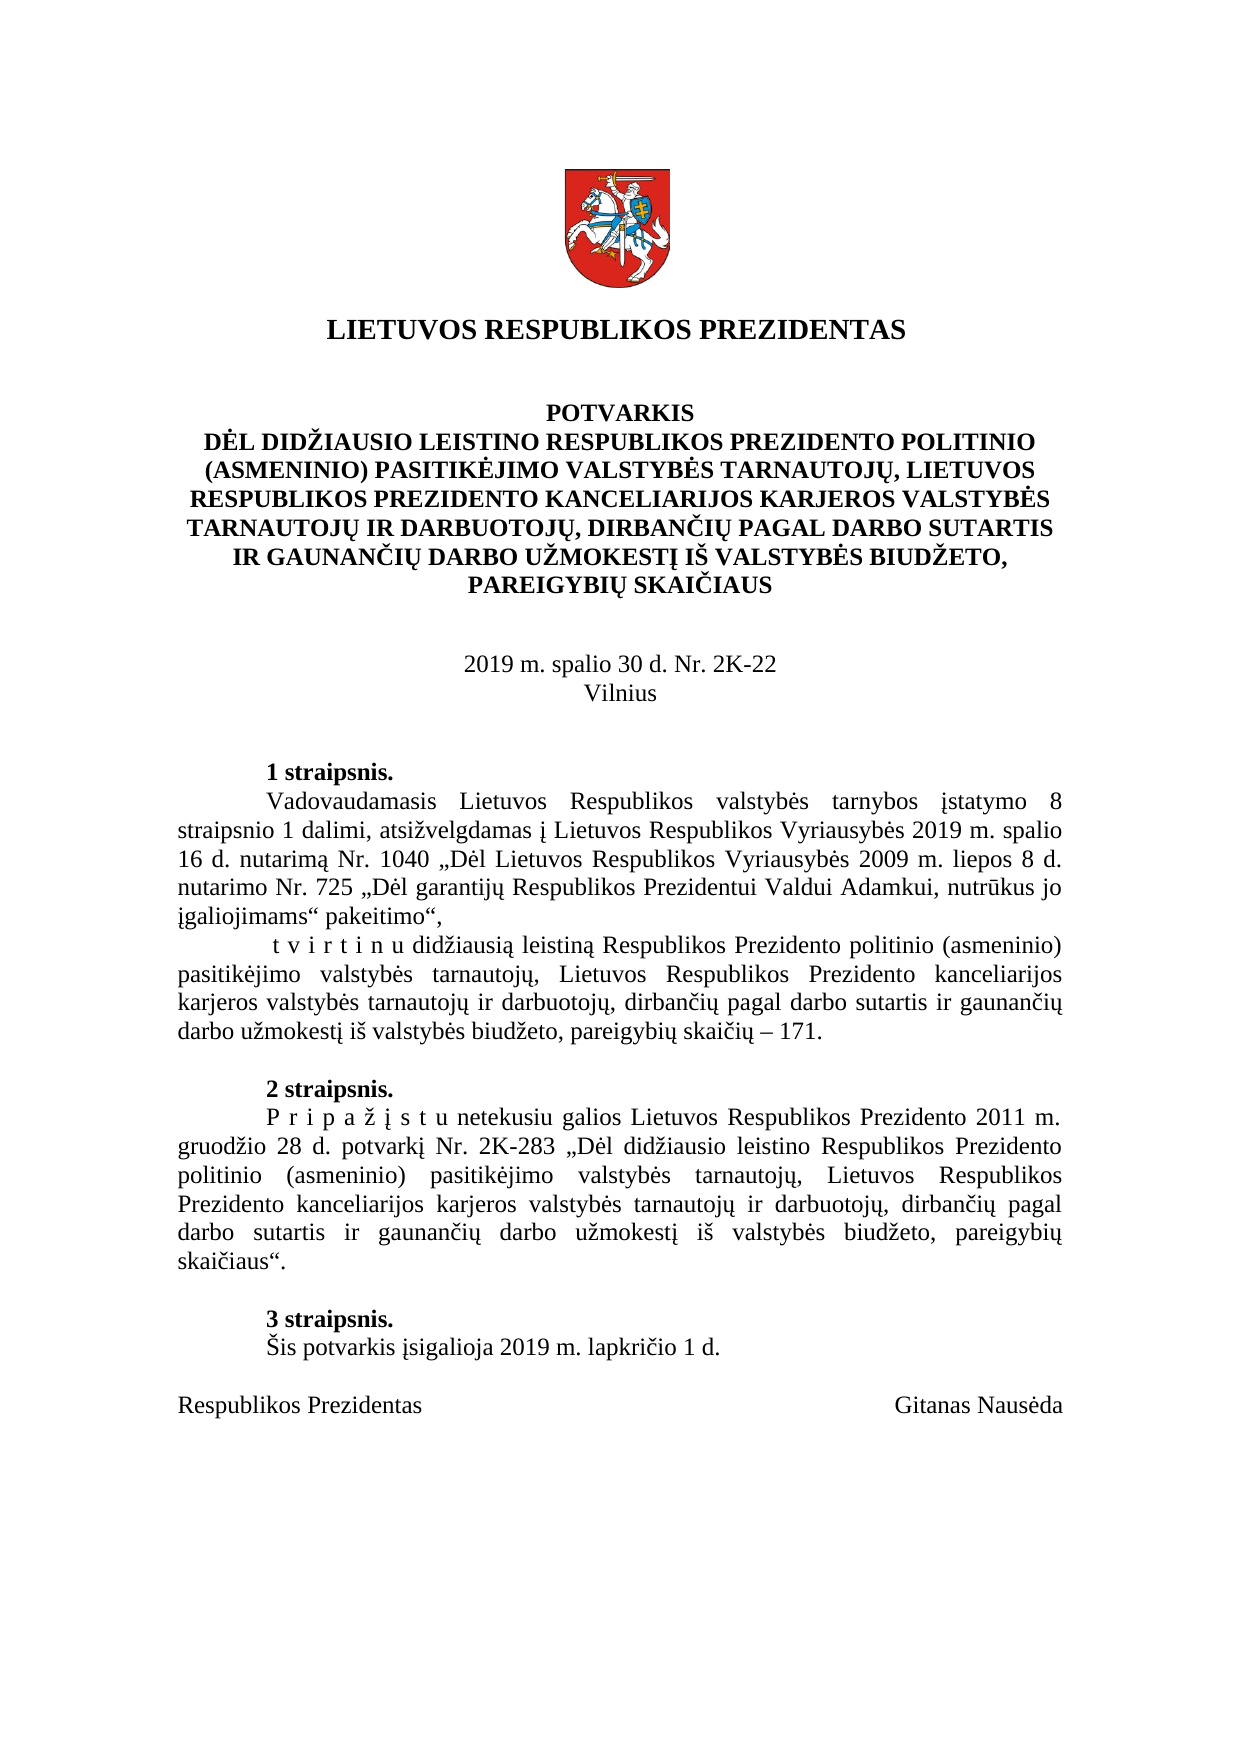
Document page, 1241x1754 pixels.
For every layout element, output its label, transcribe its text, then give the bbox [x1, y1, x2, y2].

text P r i p a ž į s t u netekusiu galios Lietuvos Respublikos Prezidento 2011 m. gruodžio 28 d. potvarkį Nr. 2K-283 „Dėl didžiausio leistino Respublikos Prezidento politinio (asmeninio) pasitikėjimo valstybės tarnautojų, Lietuvos Respublikos Prezidento kanceliarijos karjeros valstybės tarnautojų ir darbuotojų, dirbančių pagal darbo sutartis ir gaunančių darbo užmokestį iš valstybės biudžeto, pareigybių skaičiaus“. [177, 1102, 1063, 1275]
text LIETUVOS RESPUBLIKOS PREZIDENTAS [177, 312, 1063, 345]
text Respublikos Prezidentas Gitanas Nausėda [177, 1390, 1063, 1419]
text POTVARKIS [177, 398, 1063, 427]
text 2019 m. spalio 30 d. Nr. 2K-22 [177, 649, 1063, 678]
text Vilnius [177, 678, 1063, 707]
text Vadovaudamasis Lietuvos Respublikos valstybės tarnybos įstatymo 8 straipsnio 1 dalimi, atsižvelgdamas į Lietuvos Respublikos Vyriausybės 2019 m. spalio 16 d. nutarimą Nr. 1040 „Dėl Lietuvos Respublikos Vyriausybės 2009 m. liepos 8 d. nutarimo Nr. 725 „Dėl garantijų Respublikos Prezidentui Valdui Adamkui, nutrūkus jo įgaliojimams“ pakeitimo“, [177, 786, 1063, 930]
text Dėl DIDŽIAUSIO LEISTINO RESPUBLIKOS PREZIDENTO POLITINIO (ASMENINIO) PASITIKĖJIMO VALSTYBĖS TARNAUTOJŲ, LIETUVOS RESPUBLIKOS PREZIDENTO KANCELIARIJOS KARJEROS VALSTYBĖS TARNAUTOJŲ IR DARBUOTOJŲ, DIRBANČIŲ PAGAL DARBO SUTARTIS IR GAUNANČIŲ DARBO UŽMOKESTĮ IŠ VALSTYBĖS BIUDŽETO, PAREIGYBIŲ SKAIČIAUS [177, 427, 1063, 599]
text Šis potvarkis įsigalioja 2019 m. lapkričio 1 d. [177, 1332, 1063, 1361]
text t v i r t i n u didžiausią leistiną Respublikos Prezidento politinio (asmeninio) pasitikėjimo valstybės tarnautojų, Lietuvos Respublikos Prezidento kanceliarijos karjeros valstybės tarnautojų ir darbuotojų, dirbančių pagal darbo sutartis ir gaunančių darbo užmokestį iš valstybės biudžeto, pareigybių skaičių – 171. [177, 930, 1063, 1045]
text 3 straipsnis. [177, 1304, 1063, 1332]
text 1 straipsnis. [177, 757, 1063, 786]
text 2 straipsnis. [177, 1074, 1063, 1102]
